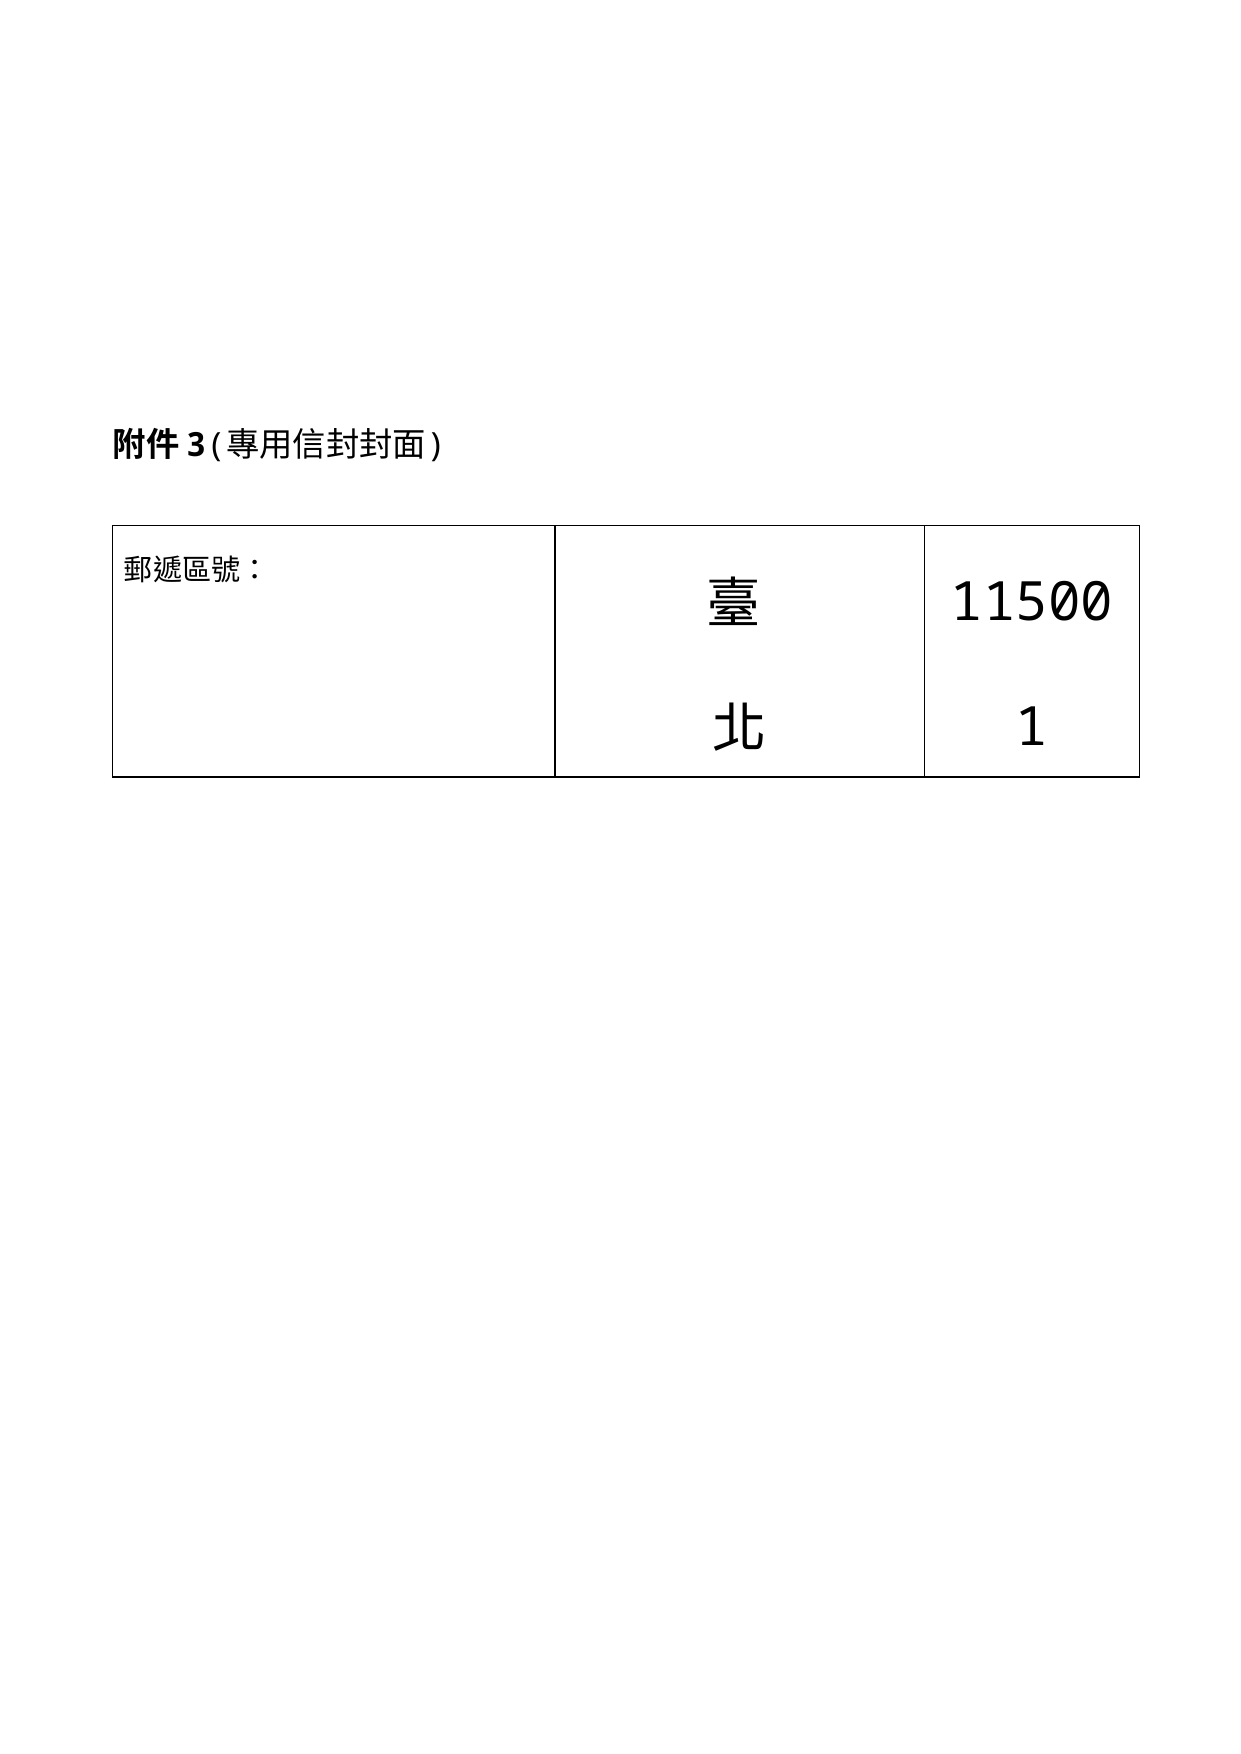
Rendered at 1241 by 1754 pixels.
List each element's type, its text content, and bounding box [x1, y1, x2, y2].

text 附件3(專用信封封面) [112, 400, 1128, 463]
table_header 臺 北 市 資 深 優 良 族 語 老 師 獎 勵 計 畫 報 名 [556, 526, 924, 776]
table_header 115001 [925, 526, 1139, 776]
table_header 郵遞區號： [113, 526, 554, 776]
